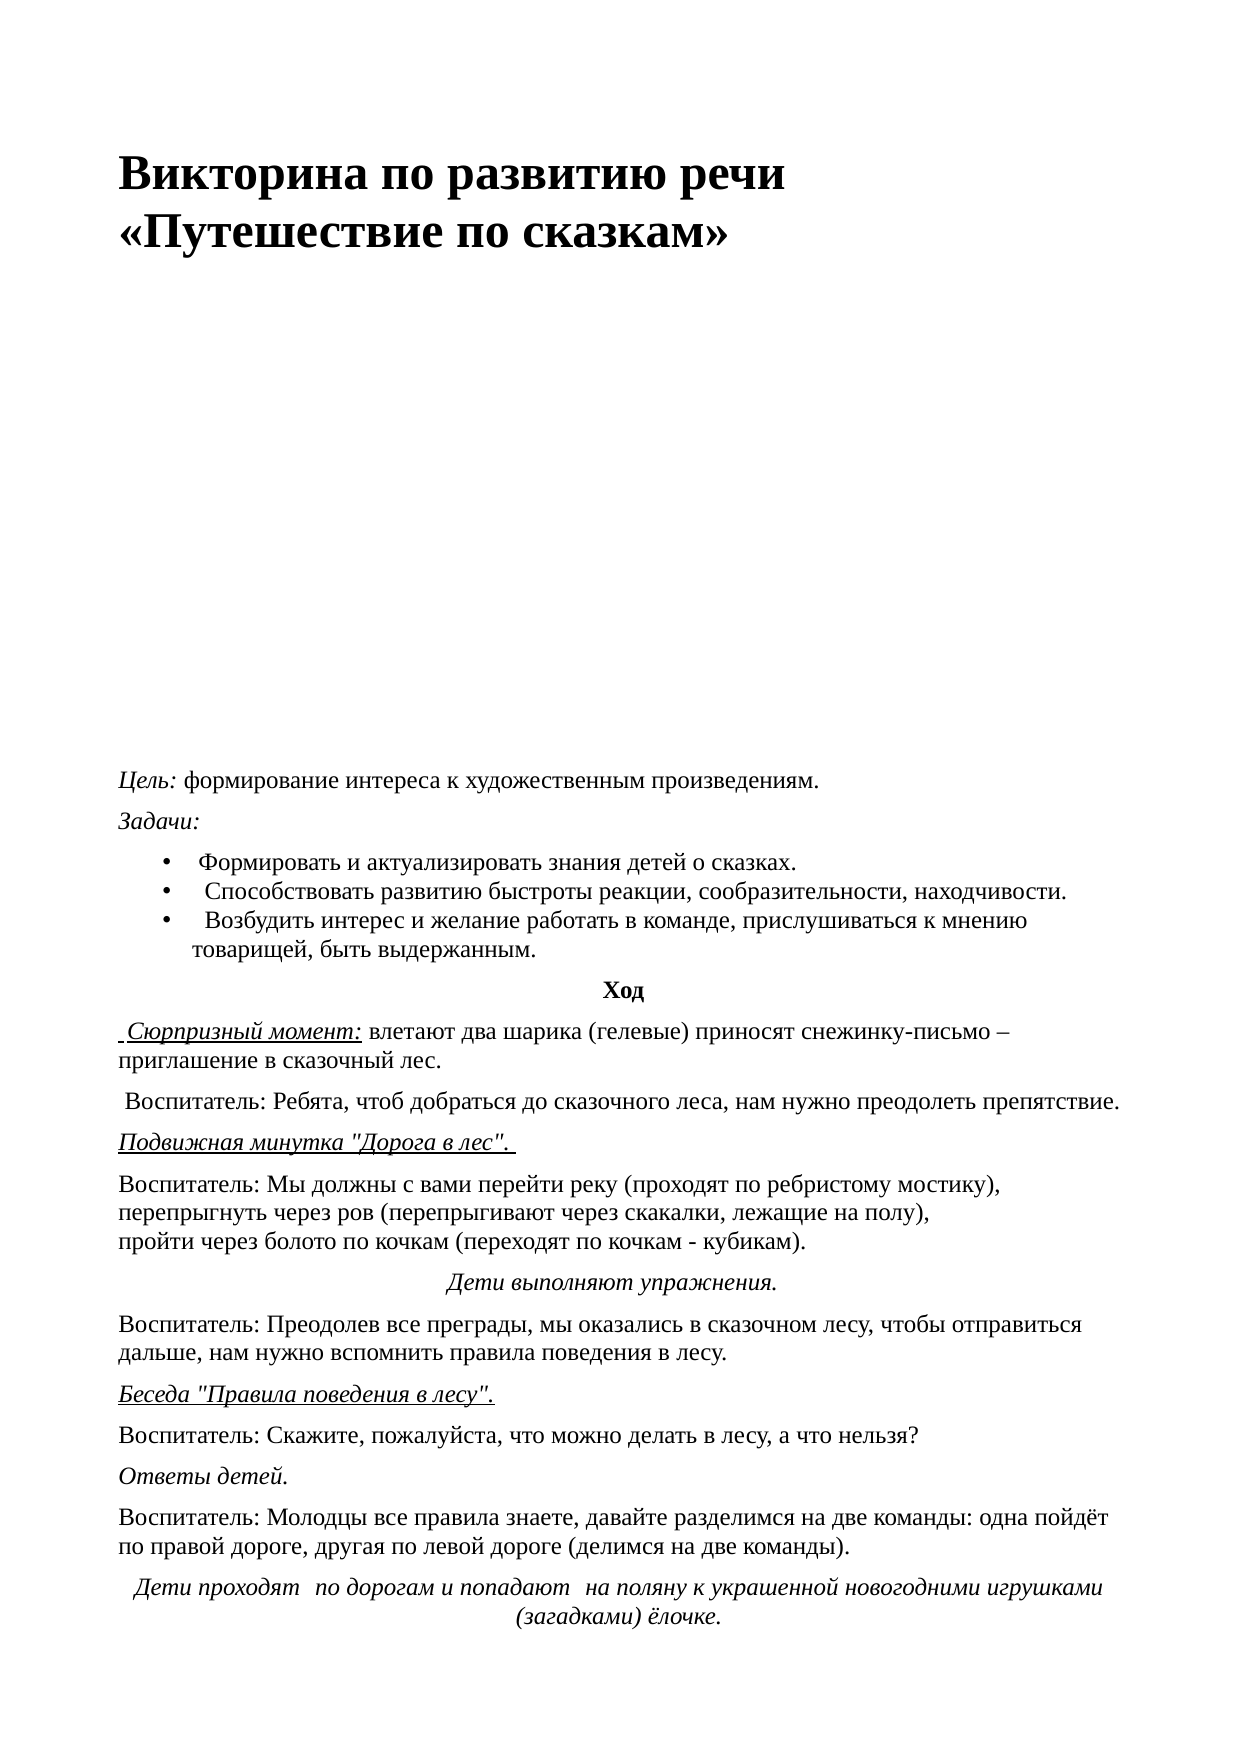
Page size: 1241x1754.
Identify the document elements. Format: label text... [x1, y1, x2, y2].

text Воспитатель: Молодцы все правила знаете, давайте разделимся на две команды: одна пойдёт по правой дороге, другая по левой дороге (делимся на две команды). [118, 1502, 1122, 1560]
text Сюрпризный момент: влетают два шарика (гелевые) приносят снежинку-письмо – приглашение в сказочный лес. [118, 1016, 1122, 1074]
text Дети выполняют упражнения. [118, 1267, 1122, 1296]
text Воспитатель: Скажите, пожалуйста, что можно делать в лесу, а что нельзя? [118, 1420, 1122, 1449]
text Задачи: [118, 806, 1122, 835]
text Воспитатель: Преодолев все преграды, мы оказались в сказочном лесу, чтобы отправиться дальше, нам нужно вспомнить правила поведения в лесу. [118, 1309, 1122, 1366]
subtitle Викторина по развитию речи «Путешествие по сказкам» [118, 143, 1122, 258]
text Ход [118, 975, 1122, 1004]
text Ответы детей. [118, 1461, 1122, 1490]
list Возбудить интерес и желание работать в команде, прислушиваться к мнению товарищей, быть выдержанным. [162, 905, 1122, 962]
text Воспитатель: Ребята, чтоб добраться до сказочного леса, нам нужно преодолеть препятствие. [118, 1086, 1122, 1115]
list Способствовать развитию быстроты реакции, сообразительности, находчивости. [162, 876, 1122, 905]
text Подвижная минутка "Дорога в лес". [118, 1127, 1122, 1156]
text Дети проходят по дорогам и попадают на поляну к украшенной новогодними игрушками (загадками) ёлочке. [118, 1572, 1122, 1630]
text Воспитатель: Мы должны с вами перейти реку (проходят по ребристому мостику), перепрыгнуть через ров (перепрыгивают через скакалки, лежащие на полу), пройти через болото по кочкам (переходят по кочкам - кубикам). [118, 1169, 1122, 1255]
text Цель: формирование интереса к художественным произведениям. [118, 765, 1122, 794]
text Беседа "Правила поведения в лесу". [118, 1379, 1122, 1407]
list Формировать и актуализировать знания детей о сказках. [162, 847, 1122, 876]
